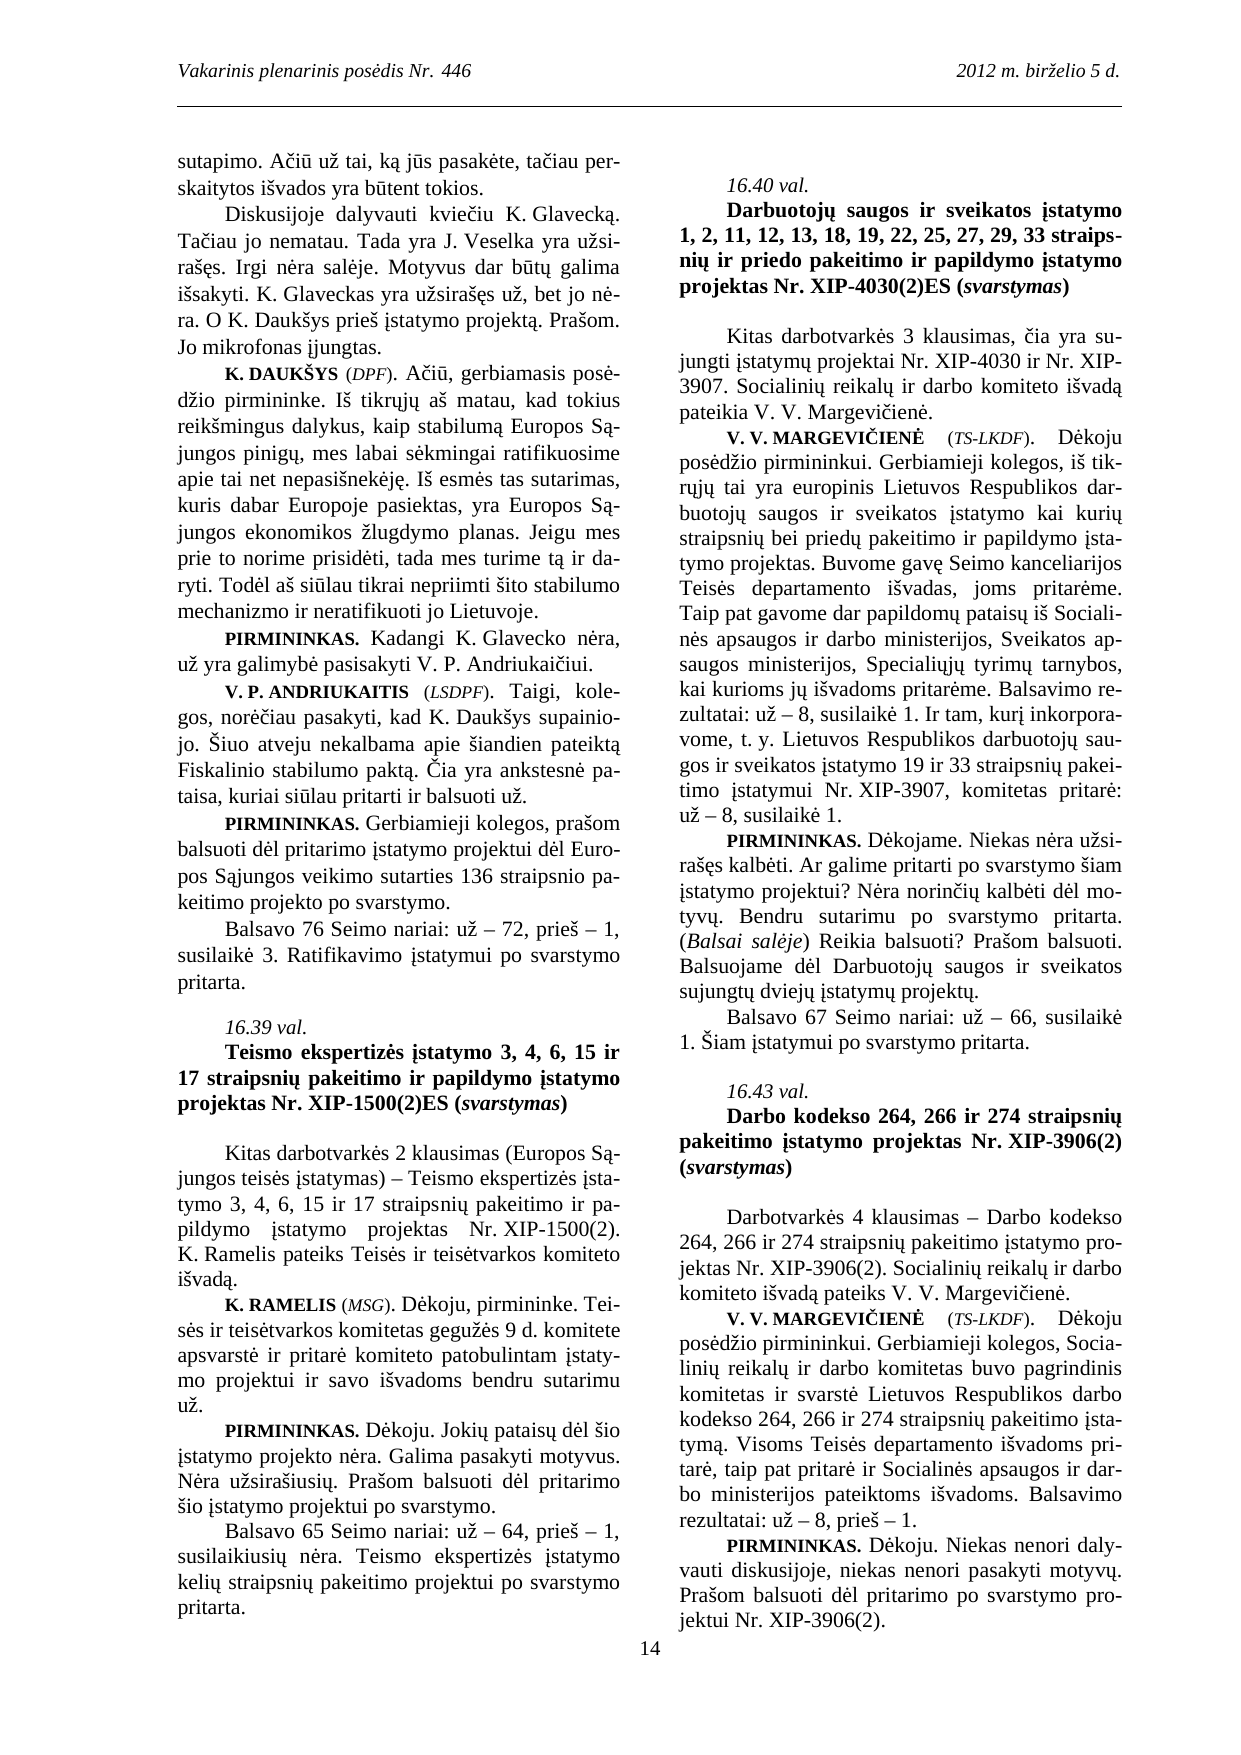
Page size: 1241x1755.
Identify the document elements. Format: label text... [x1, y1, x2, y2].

text V. V. MARGEVIČIENĖ (TS-LKDF). Dė­ko­ju po­sė­džio pir­mi­nin­kui. Ger­bia­mie­ji ko­le­gos, So­cia­li­nių rei­ka­lų ir dar­bo ko­mi­te­tas bu­vo pa­grin­di­nis ko­mi­te­tas ir svars­tė Lie­tu­vos Res­pub­li­kos dar­bo ko­dek­so 264, 266 ir 274 straips­nių pa­kei­ti­mo įsta­ty­mą. Vi­soms Tei­sės de­par­ta­men­to iš­va­doms pri­ta­rė, taip pat pri­ta­rė ir So­cia­li­nės ap­sau­gos ir dar­bo mi­nis­te­ri­jos pa­teik­toms iš­va­doms. Bal­sa­vi­mo re­zul­ta­tai: už – 8, prieš – 1. [679, 1305, 1122, 1532]
text su­ta­pi­mo. Ačiū už tai, ką jūs pa­sa­kė­te, ta­čiau per­skai­ty­tos iš­va­dos yra bū­tent to­kios. [177, 148, 620, 201]
text Bal­sa­vo 65 Sei­mo na­riai: už – 64, prieš – 1, su­si­lai­kiu­sių nė­ra. Teis­mo eks­per­ti­zės įsta­ty­mo ke­lių straips­nių pa­kei­ti­mo pro­jek­tui po svars­ty­mo pri­tar­ta. [177, 1518, 620, 1619]
text PIRMININKAS. Ger­bia­mie­ji ko­le­gos, pra­šom bal­suo­ti dėl pri­ta­ri­mo įsta­ty­mo pro­jek­tui dėl Eu­ro­pos Są­jun­gos vei­ki­mo su­tar­ties 136 straips­nio pa­kei­ti­mo pro­jek­to po svars­ty­mo. [177, 809, 620, 915]
text Dis­ku­si­jo­je da­ly­vau­ti kvie­čiu K. Gla­vec­ką. Ta­čiau jo ne­ma­tau. Ta­da yra J. Ve­sel­ka yra už­si­ra­šęs. Ir­gi nė­ra sa­lė­je. Mo­ty­vus dar bū­tų ga­li­ma iš­sa­ky­ti. K. Gla­vec­kas yra už­si­ra­šęs už, bet jo nė­ra. O K. Dauk­šys prieš įsta­ty­mo pro­jek­tą. Pra­šom. Jo mik­ro­fo­nas įjung­tas. [177, 201, 620, 359]
text Ki­tas dar­bo­tvarkės 3 klau­si­mas, čia yra su­jung­ti įsta­ty­mų pro­jek­tai Nr. XIP-4030 ir Nr. XIP-3907. So­cia­li­nių rei­ka­lų ir dar­bo ko­mi­te­to iš­va­dą pa­tei­kia V. V. Mar­ge­vi­čie­nė. [679, 323, 1122, 424]
text PIRMININKAS. Dė­ko­ja­me. Nie­kas nė­ra už­si­ra­šęs kal­bė­ti. Ar ga­li­me pri­tar­ti po svars­ty­mo šiam įsta­ty­mo pro­jek­tui? Nė­ra no­rin­čių kal­bė­ti dėl mo­ty­vų. Ben­dru su­ta­ri­mu po svars­ty­mo pri­tar­ta. (Bal­sai sa­lė­je) Rei­kia bal­suo­ti? Pra­šom bal­suo­ti. Bal­suo­ja­me dėl Dar­buo­to­jų sau­gos ir svei­ka­tos su­jung­tų dvie­jų įsta­ty­mų pro­jek­tų. [679, 827, 1122, 1004]
text 16.39 val. [224, 1015, 620, 1039]
text V. P. ANDRIUKAITIS (LSDPF). Tai­gi, ko­le­gos, no­rė­čiau pa­sa­ky­ti, kad K. Dauk­šys su­pai­nio­jo. Šiuo at­ve­ju ne­kal­ba­ma apie šian­dien pa­teik­tą Fis­ka­li­nio sta­bi­lu­mo pak­tą. Čia yra anks­tes­nė pa­tai­sa, ku­riai siū­lau pri­tar­ti ir bal­suo­ti už. [177, 677, 620, 809]
text 16.43 val. [726, 1079, 1122, 1103]
text Teis­mo eks­per­ti­zės įsta­ty­mo 3, 4, 6, 15 ir 17 straips­nių pa­kei­ti­mo ir pa­pil­dy­mo įsta­ty­mo pro­jek­tas Nr. XIP-1500(2)ES (svars­ty­mas) [177, 1039, 620, 1115]
text PIRMININKAS. Dė­ko­ju. Nie­kas ne­no­ri da­ly­vau­ti dis­ku­si­jo­je, nie­kas ne­no­ri pa­sa­ky­ti mo­ty­vų. Pra­šom bal­suo­ti dėl pri­ta­ri­mo po svars­ty­mo pro­jek­tui Nr. XIP-3906(2). [679, 1532, 1122, 1633]
text K. RAMELIS (MSG). Dė­ko­ju, pir­mi­nin­ke. Tei­sės ir tei­sėt­var­kos ko­mi­te­tas ge­gu­žės 9 d. ko­mi­te­te ap­svars­tė ir pri­ta­rė ko­mi­te­to pa­to­bu­lin­tam įsta­ty­mo pro­jek­tui ir sa­vo iš­va­doms ben­dru su­ta­rimu už. [177, 1291, 620, 1417]
text Dar­bo ko­dek­so 264, 266 ir 274 straips­nių pa­kei­ti­mo įsta­ty­mo pro­jek­tas Nr. XIP-3906(2) (svars­ty­mas) [679, 1103, 1122, 1179]
text Dar­buo­to­jų sau­gos ir svei­ka­tos įsta­ty­mo 1, 2, 11, 12, 13, 18, 19, 22, 25, 27, 29, 33 straips­nių ir prie­do pa­kei­ti­mo ir pa­pil­dy­mo įsta­ty­mo pro­jek­tas Nr. XIP-4030(2)ES (svars­ty­mas) [679, 197, 1122, 298]
text PIRMININKAS. Ka­dan­gi K. Gla­vec­ko nė­ra, už yra ga­li­my­bė pa­si­sa­ky­ti V. P. An­driu­kai­čiui. [177, 624, 620, 677]
text Ki­tas dar­bo­tvarkės 2 klau­si­mas (Eu­ro­pos Są­jun­gos tei­sės įsta­ty­mas) – Teis­mo eks­per­ti­zės įsta­ty­mo 3, 4, 6, 15 ir 17 straips­nių pa­kei­ti­mo ir pa­pil­dy­mo įsta­ty­mo pro­jek­tas Nr. XIP-1500(2). K. Ra­me­lis pa­teiks Tei­sės ir tei­sėt­var­kos ko­mi­te­to iš­va­dą. [177, 1140, 620, 1291]
text Dar­bo­tvarkės 4 klau­si­mas – Dar­bo ko­dek­so 264, 266 ir 274 straips­nių pa­kei­ti­mo įsta­ty­mo pro­jek­tas Nr. XIP-3906(2). So­cia­li­nių rei­ka­lų ir dar­bo ko­mi­te­to iš­va­dą pa­teiks V. V. Mar­ge­vi­čie­nė. [679, 1204, 1122, 1305]
text Bal­sa­vo 67 Sei­mo na­riai: už – 66, su­si­lai­kė 1. Šiam įsta­ty­mui po svars­ty­mo pri­tar­ta. [679, 1004, 1122, 1054]
text K. DAUKŠYS (DPF). Ačiū, ger­bia­ma­sis po­sė­džio pir­mi­nin­ke. Iš tik­rų­jų aš ma­tau, kad to­kius reikš­min­gus da­ly­kus, kaip sta­bi­lu­mą Eu­ro­pos Są­jun­gos pi­ni­gų, mes la­bai sėk­min­gai ra­ti­fi­kuo­si­me apie tai net nepa­si­šne­kė­ję. Iš es­mės tas su­ta­ri­mas, ku­ris da­bar Eu­ro­po­je pa­siek­tas, yra Eu­ro­pos Są­jun­gos eko­no­mi­kos žlug­dy­mo pla­nas. Jei­gu mes prie to no­ri­me pri­si­dė­ti, ta­da mes tu­ri­me tą ir da­ry­ti. To­dėl aš siū­lau tik­rai ne­pri­im­ti ši­to sta­bi­lu­mo me­cha­niz­mo ir ne­ra­ti­fi­kuo­ti jo Lie­tu­vo­je. [177, 359, 620, 624]
text PIRMININKAS. Dė­ko­ju. Jo­kių pa­tai­sų dėl šio įsta­ty­mo pro­jek­to nė­ra. Ga­li­ma pa­sa­ky­ti mo­ty­vus. Nė­ra už­si­ra­šiu­sių. Pra­šom bal­suo­ti dėl pri­ta­ri­mo šio įsta­ty­mo pro­jek­tui po svars­ty­mo. [177, 1417, 620, 1518]
text Bal­sa­vo 76 Sei­mo na­riai: už – 72, prieš – 1, su­si­lai­kė 3. Ra­ti­fi­ka­vi­mo įsta­ty­mui po svars­ty­mo pri­tar­ta. [177, 915, 620, 994]
text V. V. MARGEVIČIENĖ (TS-LKDF). Dė­ko­ju po­sė­džio pir­mi­nin­kui. Ger­bia­mie­ji ko­le­gos, iš tik­rų­jų tai yra eu­ro­pi­nis Lie­tu­vos Res­pub­li­kos dar­buo­to­jų sau­gos ir svei­ka­tos įsta­ty­mo kai ku­rių straips­nių bei prie­dų pa­kei­ti­mo ir pa­pil­dy­mo įsta­ty­mo pro­jek­tas. Bu­vo­me ga­vę Sei­mo kan­ce­lia­ri­jos Tei­sės de­par­ta­men­to iš­va­das, joms pri­ta­rė­me. Taip pat ga­vo­me dar pa­pil­do­mų pa­tai­sų iš So­cia­li­nės ap­sau­gos ir dar­bo mi­nis­te­ri­jos, Svei­ka­tos ap­sau­gos mi­nis­te­ri­jos, Spe­cia­lių­jų ty­ri­mų tar­ny­bos, kai ku­rioms jų iš­va­doms pri­ta­rė­me. Bal­sa­vi­mo re­zul­ta­tai: už – 8, su­si­lai­kė 1. Ir tam, ku­rį in­kor­po­ra­vo­me, t. y. Lie­tu­vos Res­pub­li­kos dar­buo­to­jų sau­gos ir svei­ka­tos įsta­ty­mo 19 ir 33 straips­nių pa­kei­ti­mo įsta­ty­mui Nr. XIP-3907, ko­mi­te­tas pri­ta­rė: už – 8, su­si­lai­kė 1. [679, 424, 1122, 827]
text 16.40 val. [726, 173, 1122, 197]
